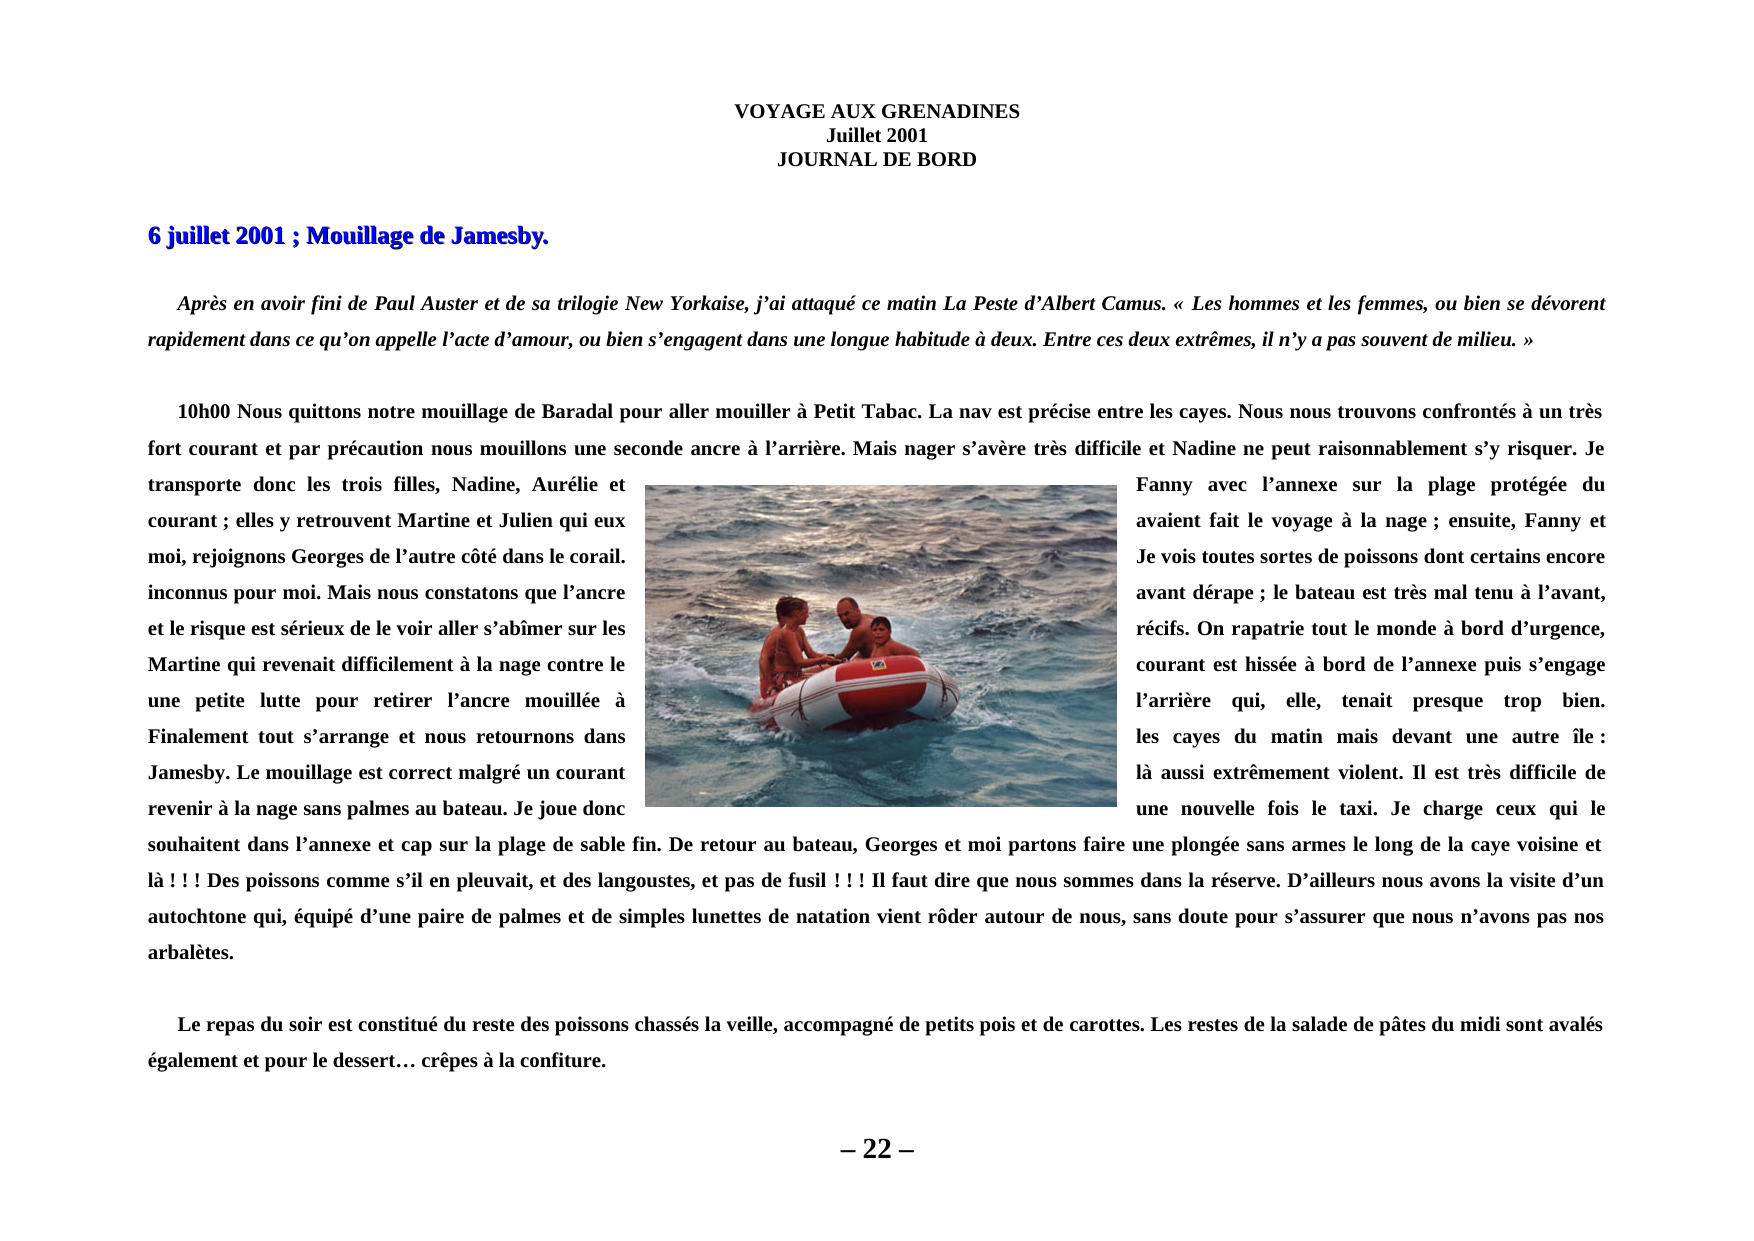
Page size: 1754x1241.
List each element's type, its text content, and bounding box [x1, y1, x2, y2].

picture [645, 485, 1117, 807]
text Le repas du soir est constitué du reste des poissons chassés la veille, accompagné de petits pois et de carottes. Les restes de la salade de pâtes du midi sont avalés également et pour le dessert… crêpes à la confiture. [148, 1012, 1606, 1072]
text Après en avoir fini de Paul Auster et de sa trilogie New Yorkaise, j’ai attaqué ce matin La Peste d’Albert Camus. « Les hommes et les femmes, ou bien se dévorent rapidement dans ce qu’on appelle l’acte d’amour, ou bien s’engagent dans une longue habitude à deux. Entre ces deux extrêmes, il n’y a pas souvent de milieu. » [148, 291, 1606, 351]
subtitle 6 juillet 2001 ; Mouillage de Jamesby. [148, 220, 1606, 249]
text 10h00 Nous quittons notre mouillage de Baradal pour aller mouiller à Petit Tabac. La nav est précise entre les cayes. Nous nous trouvons confrontés à un très fort courant et par précaution nous mouillons une seconde ancre à l’arrière. Mais nager s’avère très difficile et Nadine ne peut raisonnablement s’y risquer. Je transporte donc les trois filles, Nadine, Aurélie et Fanny avec l’annexe sur la plage protégée du courant ; elles y retrouvent Martine et Julien qui eux avaient fait le voyage à la nage ; ensuite, Fanny et moi, rejoignons Georges de l’autre côté dans le corail. Je vois toutes sortes de poissons dont certains encore inconnus pour moi. Mais nous constatons que l’ancre avant dérape ; le bateau est très mal tenu à l’avant, et le risque est sérieux de le voir aller s’abîmer sur les récifs. On rapatrie tout le monde à bord d’urgence, Martine qui revenait difficilement à la nage contre le courant est hissée à bord de l’annexe puis s’engage une petite lutte pour retirer l’ancre mouillée à l’arrière qui, elle, tenait presque trop bien. Finalement tout s’arrange et nous retournons dans les cayes du matin mais devant une autre île : Jamesby. Le mouillage est correct malgré un courant là aussi extrêmement violent. Il est très difficile de revenir à la nage sans palmes au bateau. Je joue donc une nouvelle fois le taxi. Je charge ceux qui le souhaitent dans l’annexe et cap sur la plage de sable fin. De retour au bateau, Georges et moi partons faire une plongée sans armes le long de la caye voisine et là ! ! ! Des poissons comme s’il en pleuvait, et des langoustes, et pas de fusil ! ! ! Il faut dire que nous sommes dans la réserve. D’ailleurs nous avons la visite d’un autochtone qui, équipé d’une paire de palmes et de simples lunettes de natation vient rôder autour de nous, sans doute pour s’assurer que nous n’avons pas nos arbalètes. [148, 399, 1606, 964]
